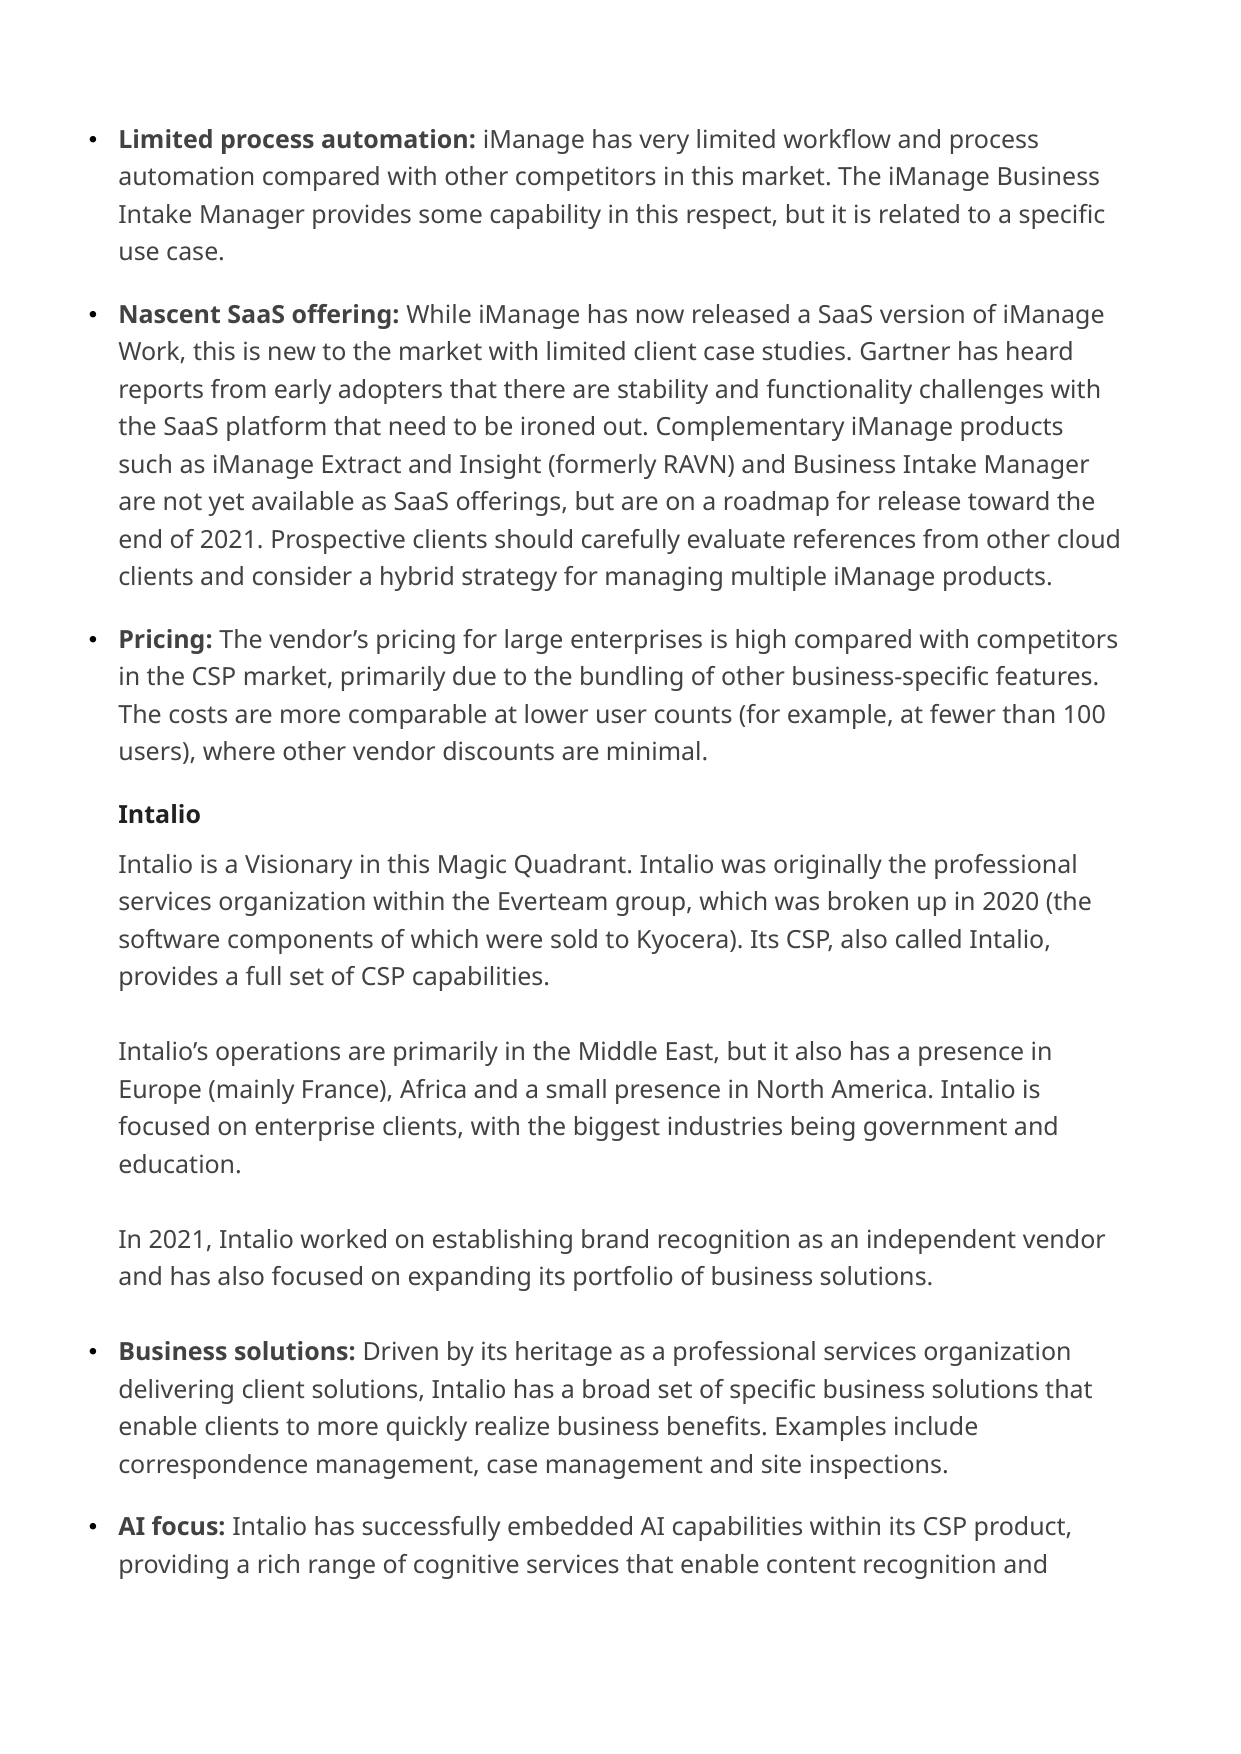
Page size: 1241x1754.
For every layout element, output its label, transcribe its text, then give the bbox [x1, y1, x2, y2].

list Nascent SaaS offering: While iManage has now released a SaaS version of iManage Work, this is new to the market with limited client case studies. Gartner has heard reports from early adopters that there are stability and functionality challenges with the SaaS platform that need to be ironed out. Complementary iManage products such as iManage Extract and Insight (formerly RAVN) and Business Intake Manager are not yet available as SaaS offerings, but are on a roadmap for release toward the end of 2021. Prospective clients should carefully evaluate references from other cloud clients and consider a hybrid strategy for managing multiple iManage products. [118, 293, 1122, 593]
list Business solutions: Driven by its heritage as a professional services organization delivering client solutions, Intalio has a broad set of specific business solutions that enable clients to more quickly realize business benefits. Examples include correspondence management, case management and site inspections. [118, 1331, 1122, 1481]
text Intalio is a Visionary in this Magic Quadrant. Intalio was originally the professional services organization within the Everteam group, which was broken up in 2020 (the software components of which were sold to Kyocera). Its CSP, also called Intalio, provides a full set of CSP capabilities. [118, 843, 1122, 993]
list AI focus: Intalio has successfully embedded AI capabilities within its CSP product, providing a rich range of cognitive services that enable content recognition and [118, 1506, 1122, 1581]
list Pricing: The vendor’s pricing for large enterprises is high compared with competitors in the CSP market, primarily due to the bundling of other business-specific features. The costs are more comparable at lower user counts (for example, at fewer than 100 users), where other vendor discounts are minimal. [118, 618, 1122, 768]
text In 2021, Intalio worked on establishing brand recognition as an independent vendor and has also focused on expanding its portfolio of business solutions. [118, 1218, 1122, 1293]
subtitle Intalio [118, 793, 1122, 831]
text Intalio’s operations are primarily in the Middle East, but it also has a presence in Europe (mainly France), Africa and a small presence in North America. Intalio is focused on enterprise clients, with the biggest industries being government and education. [118, 1031, 1122, 1181]
list Limited process automation: iManage has very limited workflow and process automation compared with other competitors in this market. The iManage Business Intake Manager provides some capability in this respect, but it is related to a specific use case. [118, 118, 1122, 268]
